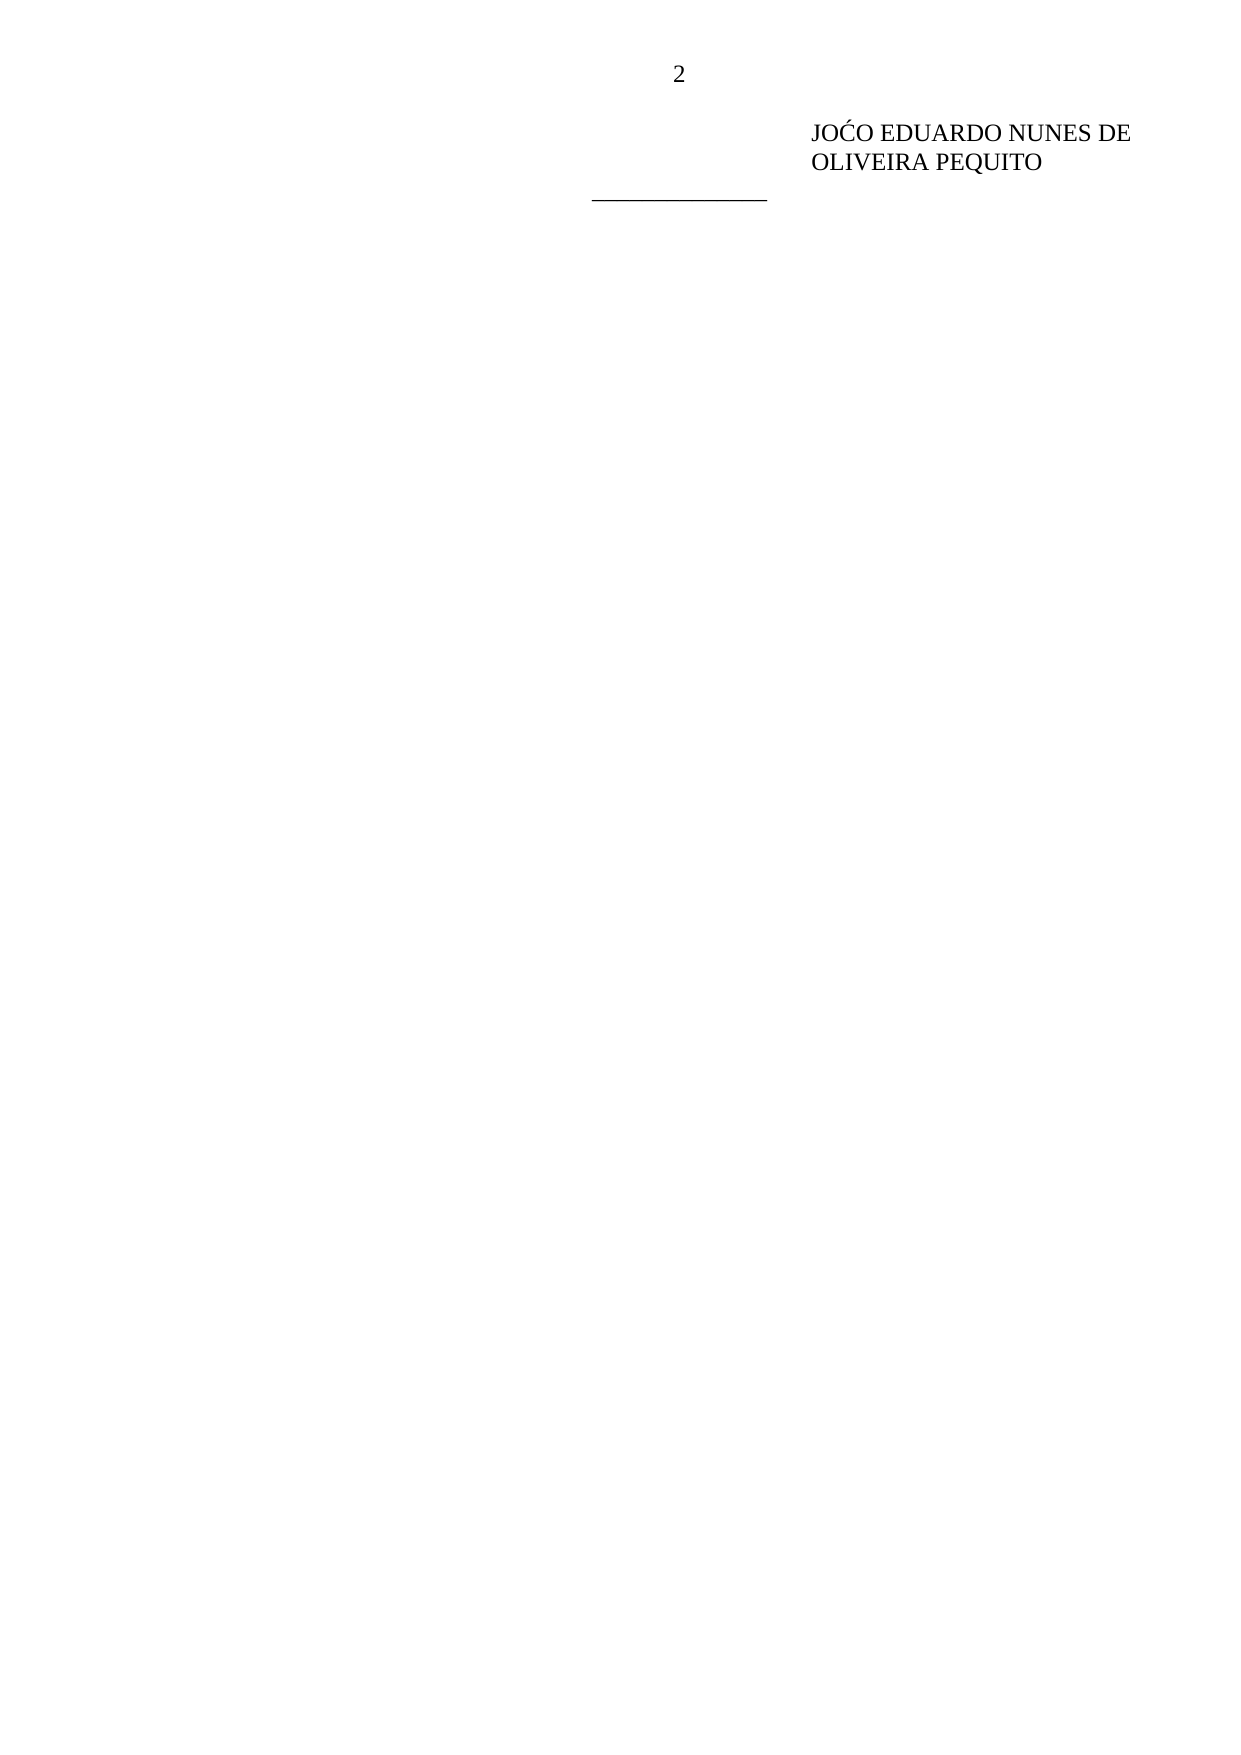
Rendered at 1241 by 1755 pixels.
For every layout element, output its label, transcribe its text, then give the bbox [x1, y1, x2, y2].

text ______________ [177, 176, 1181, 204]
table_cell [177, 118, 800, 176]
table_cell JOĆO EDUARDO NUNES DE OLIVEIRA PEQUITO [800, 118, 1181, 176]
